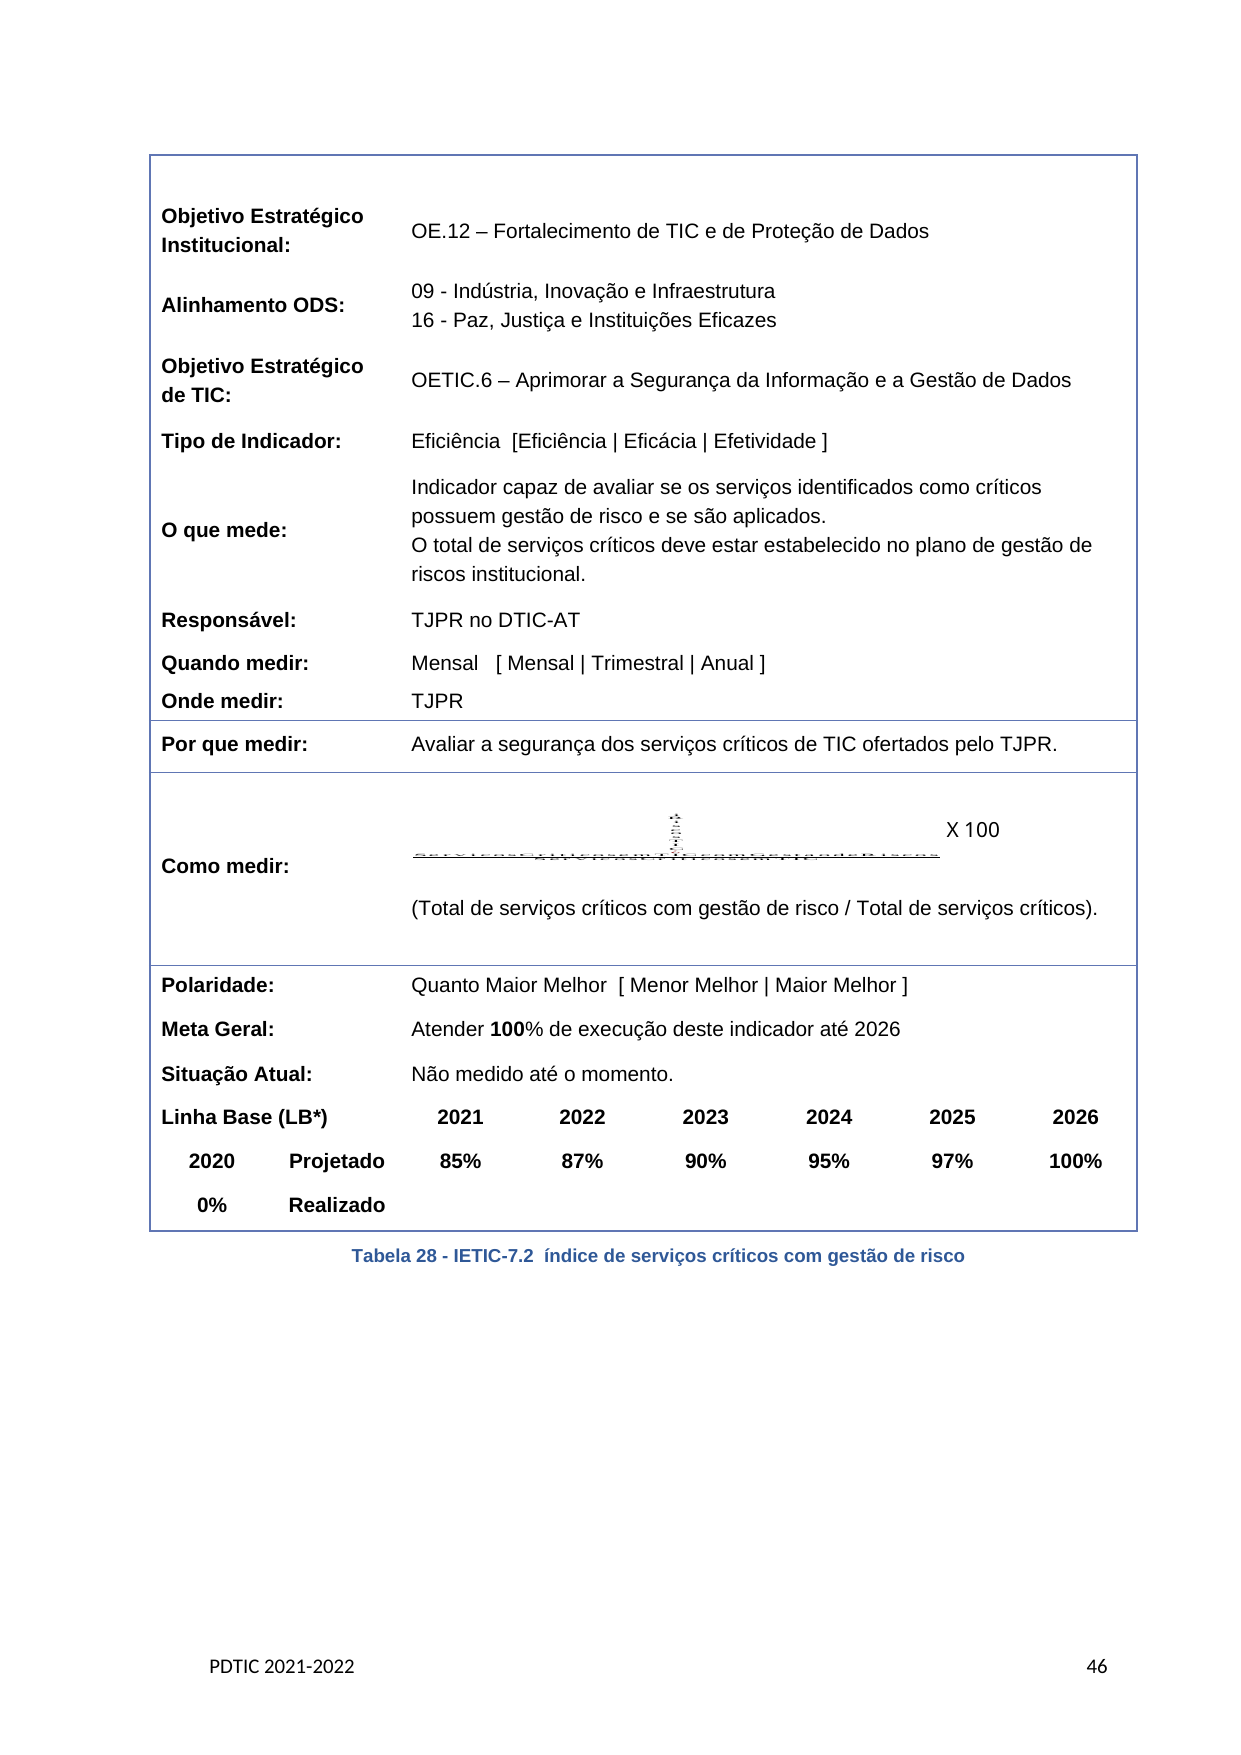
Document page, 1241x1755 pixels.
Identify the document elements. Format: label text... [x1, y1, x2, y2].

table_cell Não medido até o momento. [400, 1054, 1136, 1098]
table_cell Quanto Maior Melhor [ Menor Melhor | Maior Melhor ] [400, 966, 1136, 1009]
table_cell OETIC.6 – Aprimorar a Segurança da Informação e a Gestão de Dados [400, 343, 1136, 422]
table_cell Como medir: [151, 773, 400, 964]
table_cell Indicador capaz de avaliar se os serviços identificados como críticos possuem gestão de risco e se são aplicados. O total de serviços críticos deve estar estabelecido no plano de gestão de riscos institucional. [400, 465, 1136, 600]
table_cell Avaliar a segurança dos serviços críticos de TIC ofertados pelo TJPR. [400, 721, 1136, 772]
table_cell Onde medir: [151, 687, 400, 719]
table_cell X 100 (Total de serviços críticos com gestão de risco / Total de serviços críticos). [400, 773, 1136, 964]
table_cell Tipo de Indicador: [151, 422, 400, 465]
table_cell Alinhamento ODS: [151, 272, 400, 343]
table_cell 2021 [400, 1098, 521, 1141]
table_cell 87% [521, 1141, 644, 1185]
table_cell Realizado [274, 1185, 400, 1230]
table_cell 2025 [891, 1098, 1014, 1141]
table_cell Quando medir: [151, 644, 400, 687]
table_cell 2024 [767, 1098, 891, 1141]
text Tabela 28 - IETIC-7.2 índice de serviços críticos com gestão de risco [150, 1244, 1107, 1266]
table_cell 100% [1014, 1141, 1136, 1185]
table_cell 2022 [521, 1098, 644, 1141]
table_cell 85% [400, 1141, 521, 1185]
table_cell 2023 [644, 1098, 767, 1141]
table_cell [521, 1185, 644, 1230]
table_cell 0% [151, 1185, 274, 1230]
table_cell Por que medir: [151, 721, 400, 772]
table_cell Linha Base (LB*) [151, 1098, 400, 1141]
table_cell Situação Atual: [151, 1054, 400, 1098]
table_cell [644, 1185, 767, 1230]
table_cell 90% [644, 1141, 767, 1185]
table_cell Projetado [274, 1141, 400, 1185]
table_cell Eficiência [Eficiência | Eficácia | Efetividade ] [400, 422, 1136, 465]
table_cell Objetivo Estratégico de TIC: [151, 343, 400, 422]
table_cell TJPR no DTIC-AT [400, 600, 1136, 643]
table_cell Responsável: [151, 600, 400, 643]
table_cell [767, 1185, 891, 1230]
table_cell O que mede: [151, 465, 400, 600]
table_cell [891, 1185, 1014, 1230]
table_cell [400, 1185, 521, 1230]
table_cell 95% [767, 1141, 891, 1185]
table_cell 2026 [1014, 1098, 1136, 1141]
table_cell 97% [891, 1141, 1014, 1185]
table_cell 09 - Indústria, Inovação e Infraestrutura 16 - Paz, Justiça e Instituições Eficazes [400, 272, 1136, 343]
table_cell OE.12 – Fortalecimento de TIC e de Proteção de Dados [400, 194, 1136, 272]
table_cell Atender 100% de execução deste indicador até 2026 [400, 1009, 1136, 1054]
table_cell 2020 [151, 1141, 274, 1185]
table_cell Objetivo Estratégico Institucional: [151, 194, 400, 272]
table_cell Polaridade: [151, 966, 400, 1009]
table_cell Mensal [ Mensal | Trimestral | Anual ] [400, 644, 1136, 687]
table_cell TJPR [400, 687, 1136, 719]
table_cell Meta Geral: [151, 1009, 400, 1054]
table_cell [1014, 1185, 1136, 1230]
table_header IETIC-7.2 - ÍNDICE DE SERVIÇOS CRÍTICOS COM GESTÃO DE RISCO [151, 156, 1136, 194]
